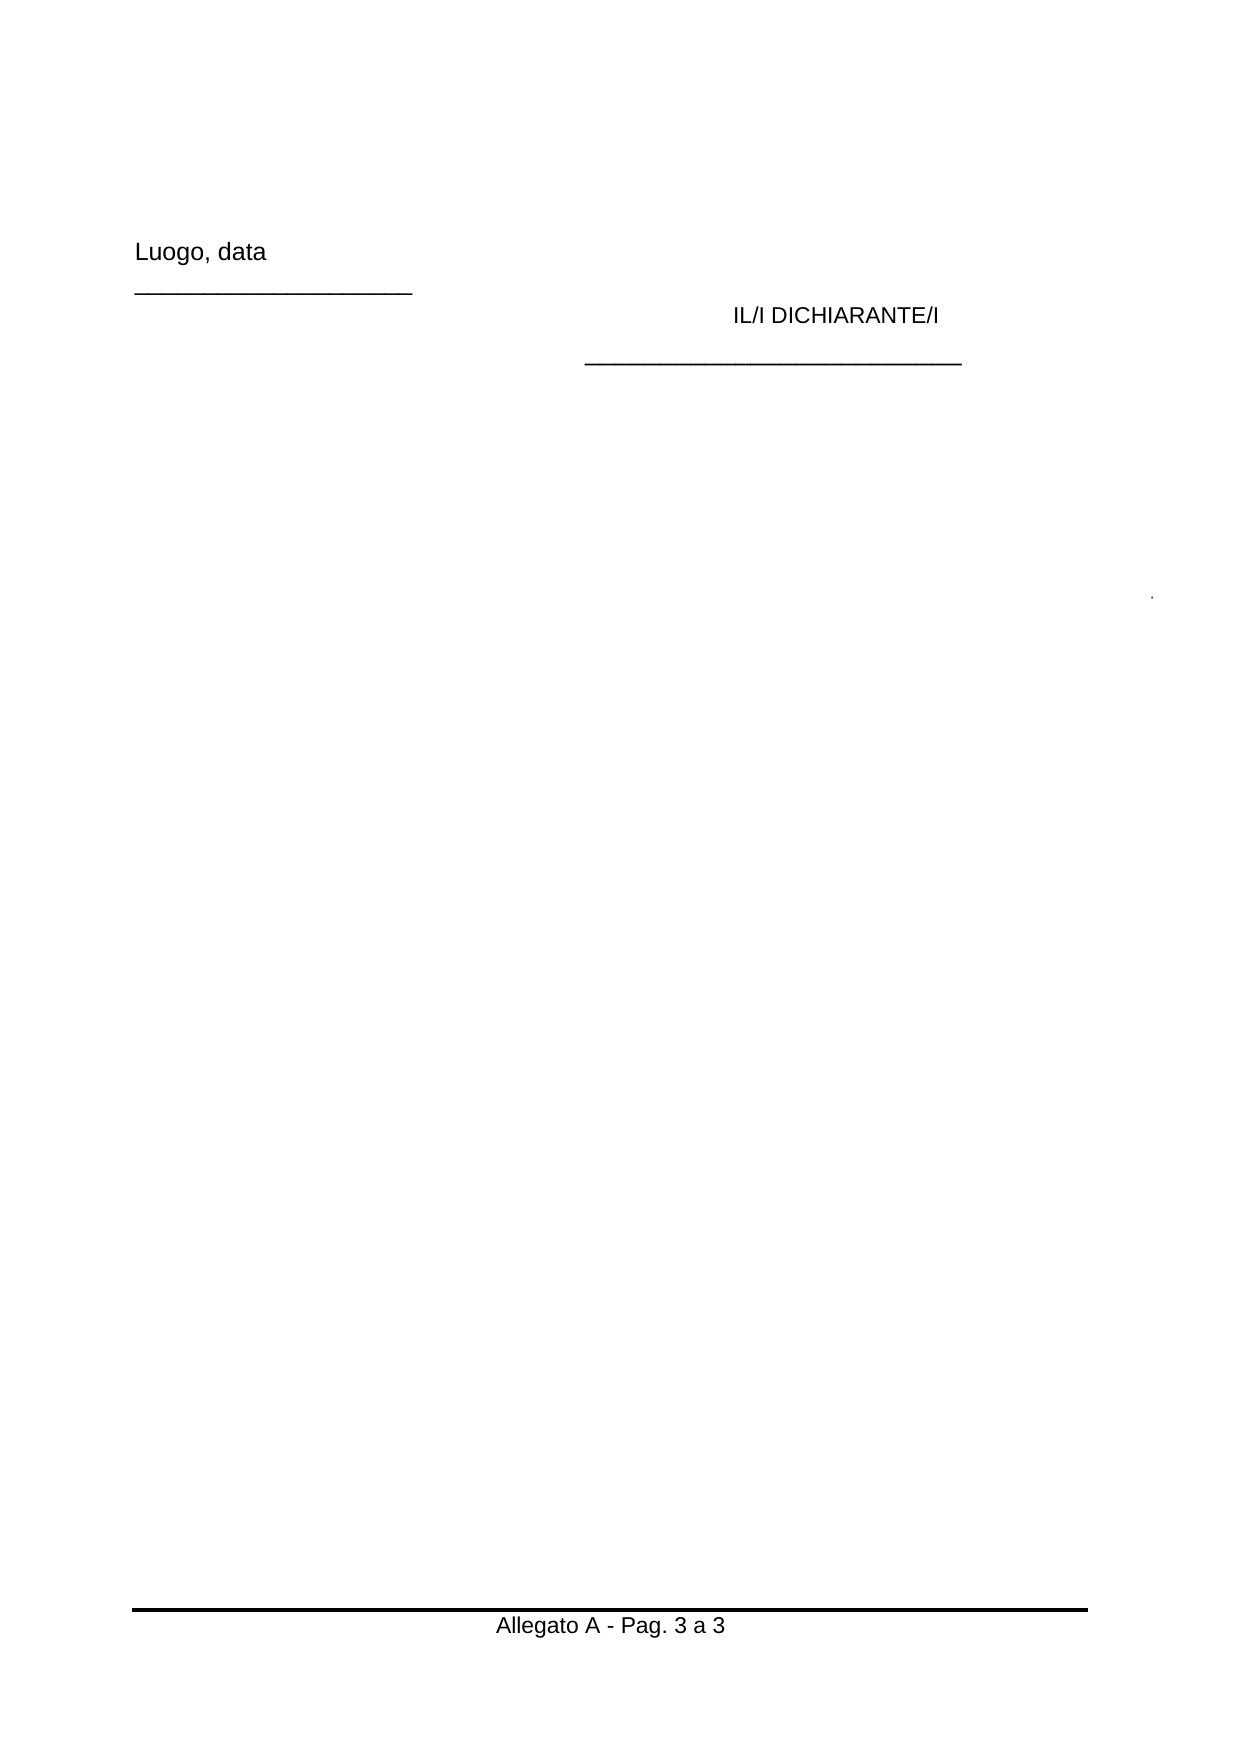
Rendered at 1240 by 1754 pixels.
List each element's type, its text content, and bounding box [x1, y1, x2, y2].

text ____________________ [134, 267, 1088, 295]
text Luogo, data [134, 236, 1088, 265]
text IL/I DICHIARANTE/I [732, 297, 999, 330]
text _________________________ [585, 334, 999, 367]
